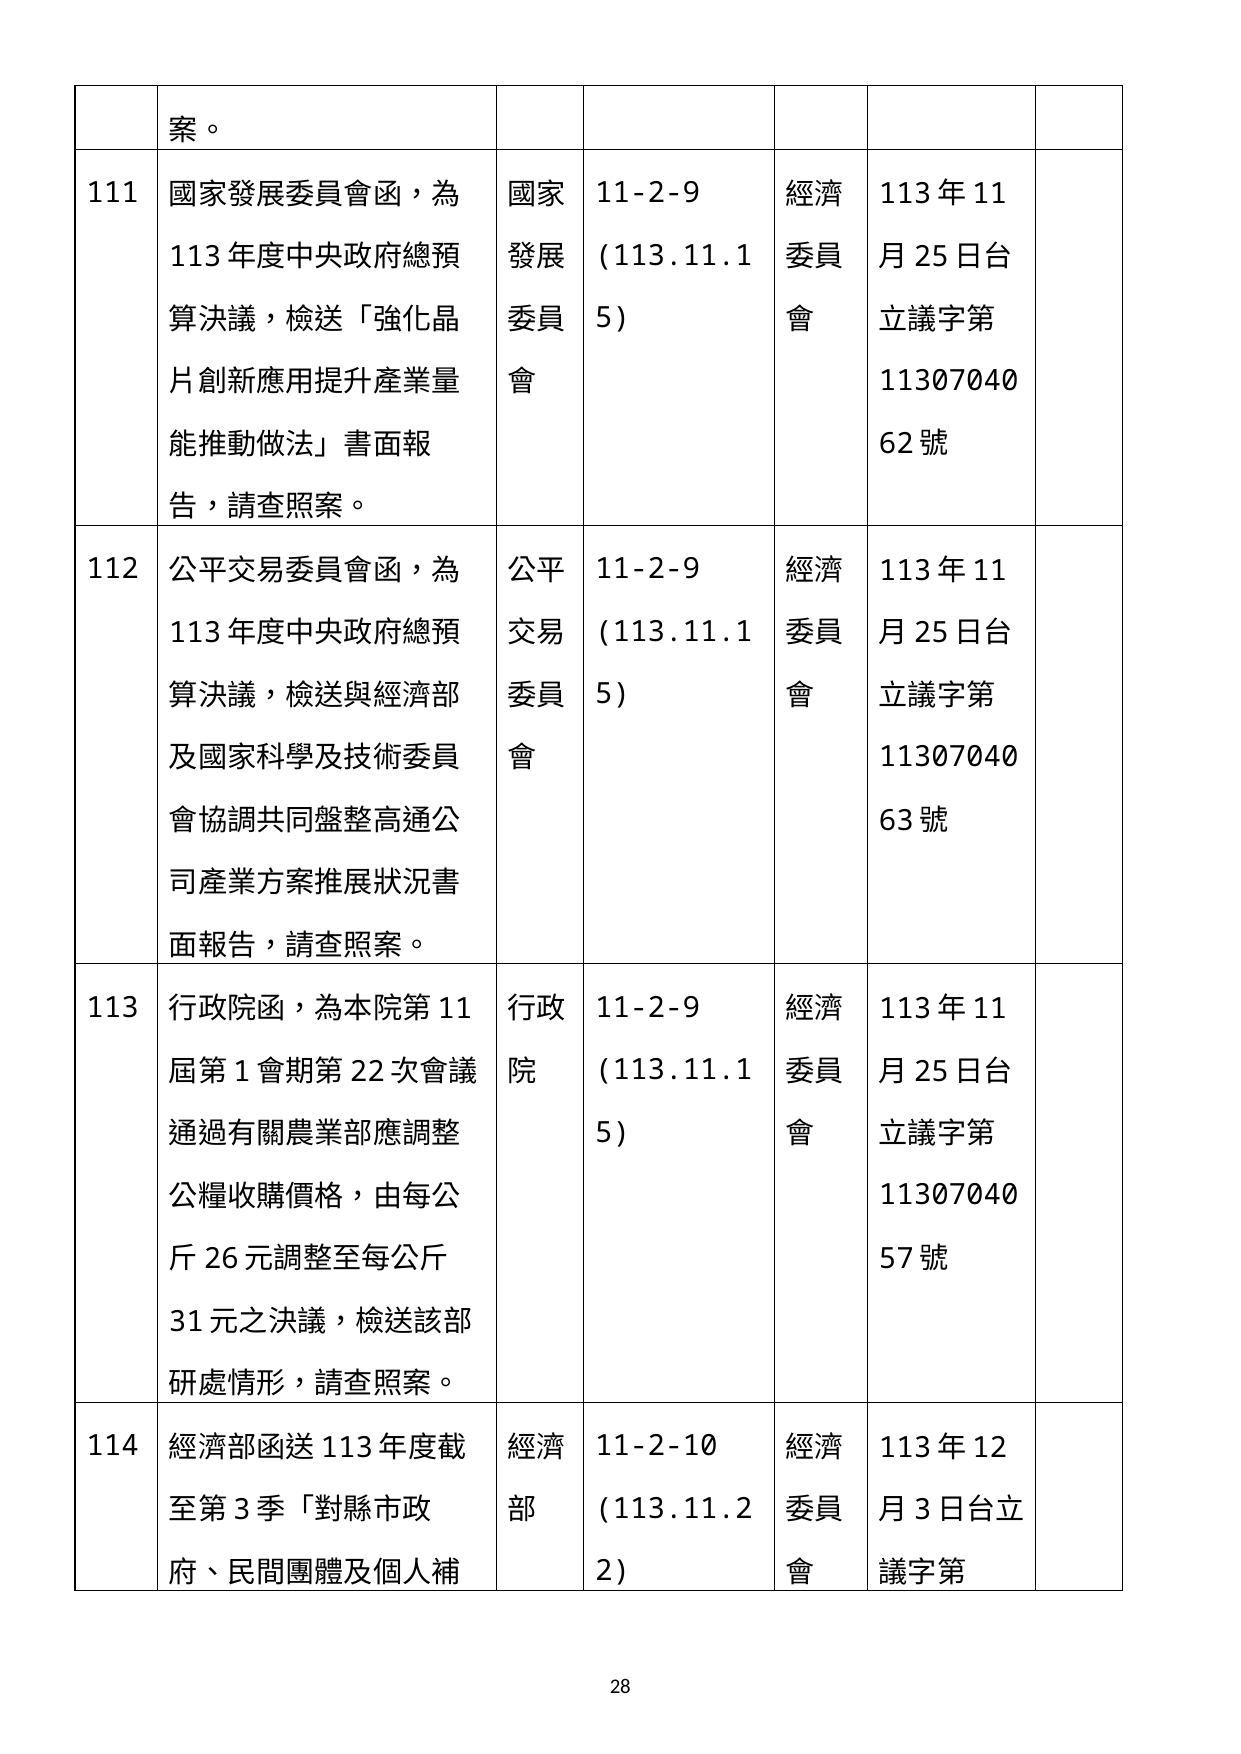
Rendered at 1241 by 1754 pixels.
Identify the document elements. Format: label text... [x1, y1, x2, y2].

table_cell 經濟委員會 [775, 526, 867, 963]
table_cell 113 [76, 964, 157, 1402]
table_cell 113年11月25日台立議字第1130704063號 [868, 526, 1035, 963]
table_cell 經濟委員會 [775, 150, 867, 525]
table_cell 113年12月3日台立議字第 [868, 1403, 1035, 1590]
table_cell 國家發展委員會 [497, 150, 583, 525]
table_cell 111 [76, 150, 157, 525]
table_cell 案。 [158, 86, 496, 149]
table_cell [775, 86, 867, 149]
table_cell [76, 86, 157, 149]
table_cell 行政院函，為本院第11屆第1會期第22次會議通過有關農業部應調整公糧收購價格，由每公斤26元調整至每公斤31元之決議，檢送該部研處情形，請查照案。 [158, 964, 496, 1402]
table_cell 公平交易委員會 [497, 526, 583, 963]
table_cell 公平交易委員會函，為113年度中央政府總預算決議，檢送與經濟部及國家科學及技術委員會協調共同盤整高通公司產業方案推展狀況書面報告，請查照案。 [158, 526, 496, 963]
table_cell [497, 86, 583, 149]
table_cell [1036, 1403, 1122, 1590]
table_cell [1036, 86, 1122, 149]
table_cell 國家發展委員會函，為113年度中央政府總預算決議，檢送「強化晶片創新應用提升產業量能推動做法」書面報告，請查照案。 [158, 150, 496, 525]
table_cell 經濟部 [497, 1403, 583, 1590]
table_cell 113年11月25日台立議字第1130704057號 [868, 964, 1035, 1402]
table_cell 11-2-9 (113.11.15) [584, 526, 774, 963]
table_cell [1036, 964, 1122, 1402]
table_cell 經濟委員會 [775, 964, 867, 1402]
table_cell 經濟委員會 [775, 1403, 867, 1590]
table_cell 行政院 [497, 964, 583, 1402]
table_cell [584, 86, 774, 149]
table_cell 11-2-10 (113.11.22) [584, 1403, 774, 1590]
table_cell 11-2-9 (113.11.15) [584, 964, 774, 1402]
table_cell 113年11月25日台立議字第1130704062號 [868, 150, 1035, 525]
table_cell 112 [76, 526, 157, 963]
table_cell [1036, 150, 1122, 525]
table_cell 114 [76, 1403, 157, 1590]
table_cell [1036, 526, 1122, 963]
table_cell 11-2-9 (113.11.15) [584, 150, 774, 525]
table_cell 經濟部函送113年度截至第3季「對縣市政府、民間團體及個人補 [158, 1403, 496, 1590]
table_cell [868, 86, 1035, 149]
